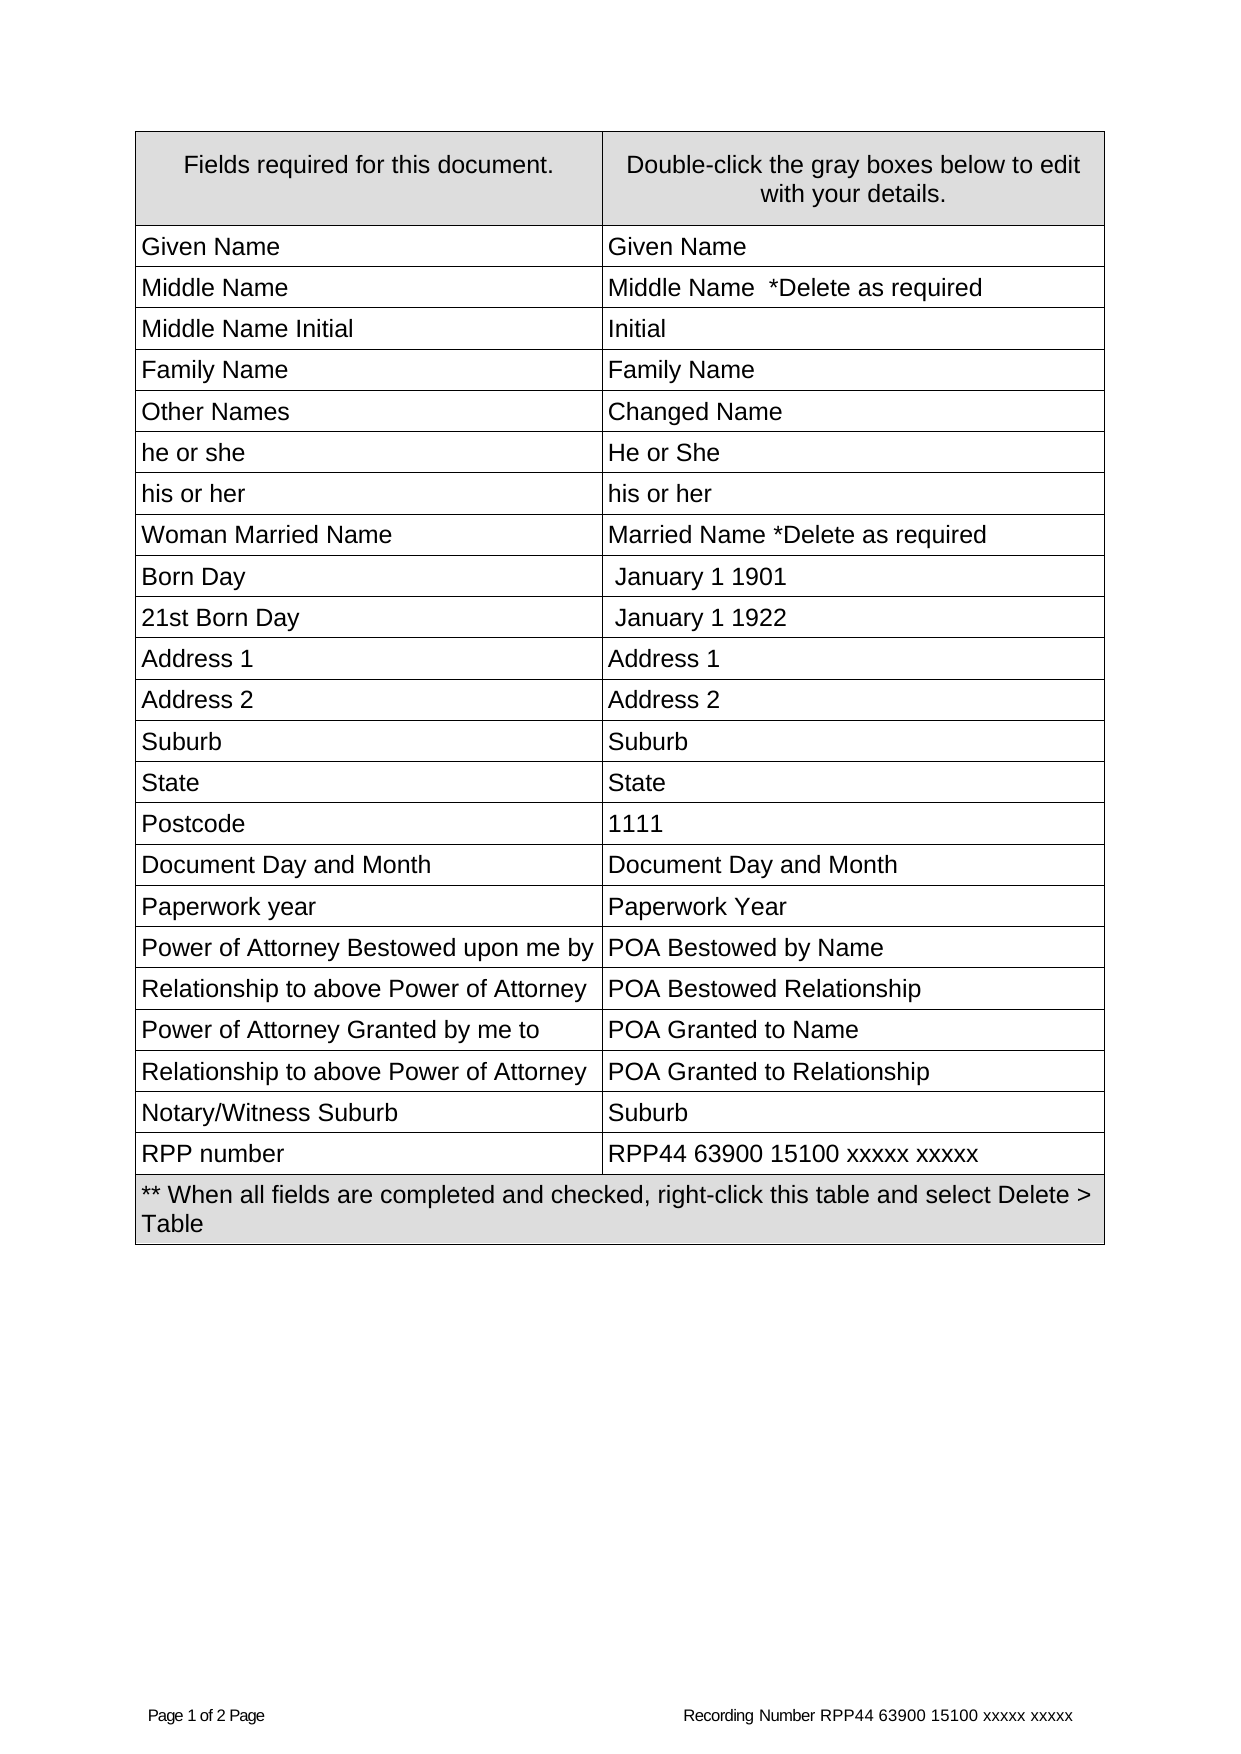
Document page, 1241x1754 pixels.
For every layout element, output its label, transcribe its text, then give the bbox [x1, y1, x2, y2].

table_cell Relationship to above Power of Attorney [136, 1051, 602, 1091]
table_cell January 1 1922 [603, 597, 1104, 637]
table_cell 1111 [603, 803, 1104, 843]
table_cell Notary/Witness Suburb [136, 1092, 602, 1132]
table_cell He or She [603, 432, 1104, 472]
table_cell Middle Name *Delete as required [603, 267, 1104, 307]
table_cell Changed Name [603, 391, 1104, 431]
table_header Double-click the gray boxes below to edit with your details. [603, 132, 1104, 225]
table_cell State [136, 762, 602, 802]
table_cell Power of Attorney Granted by me to [136, 1010, 602, 1050]
table_cell Initial [603, 308, 1104, 348]
table_cell Woman Married Name [136, 515, 602, 555]
table_cell Family Name [603, 350, 1104, 390]
table_cell RPP number [136, 1133, 602, 1173]
table_cell Address 2 [136, 680, 602, 720]
table_cell POA Bestowed by Name [603, 927, 1104, 967]
table_cell Document Day and Month [136, 845, 602, 885]
table_cell POA Bestowed Relationship [603, 968, 1104, 1008]
table_header Fields required for this document. [136, 132, 602, 225]
table_cell Relationship to above Power of Attorney [136, 968, 602, 1008]
table_cell Address 1 [603, 638, 1104, 678]
table_cell Given Name [603, 226, 1104, 266]
table_cell Power of Attorney Bestowed upon me by [136, 927, 602, 967]
table_cell POA Granted to Name [603, 1010, 1104, 1050]
table_cell ** When all fields are completed and checked, right-click this table and select Delete > Table [136, 1175, 1104, 1243]
table_cell Married Name *Delete as required [603, 515, 1104, 555]
table_cell State [603, 762, 1104, 802]
table_cell January 1 1901 [603, 556, 1104, 596]
table_cell Address 1 [136, 638, 602, 678]
table_cell POA Granted to Relationship [603, 1051, 1104, 1091]
table_cell Postcode [136, 803, 602, 843]
table_cell his or her [603, 473, 1104, 513]
table_cell Born Day [136, 556, 602, 596]
table_cell Suburb [136, 721, 602, 761]
table_cell Suburb [603, 1092, 1104, 1132]
table_cell Family Name [136, 350, 602, 390]
table_cell Other Names [136, 391, 602, 431]
table_cell his or her [136, 473, 602, 513]
table_cell Paperwork Year [603, 886, 1104, 926]
table_cell Address 2 [603, 680, 1104, 720]
table_cell Suburb [603, 721, 1104, 761]
table_cell RPP44 63900 15100 xxxxx xxxxx [603, 1133, 1104, 1173]
table_cell Middle Name Initial [136, 308, 602, 348]
table_cell Paperwork year [136, 886, 602, 926]
table_cell Middle Name [136, 267, 602, 307]
table_cell 21st Born Day [136, 597, 602, 637]
table_cell Given Name [136, 226, 602, 266]
table_cell Document Day and Month [603, 845, 1104, 885]
table_cell he or she [136, 432, 602, 472]
